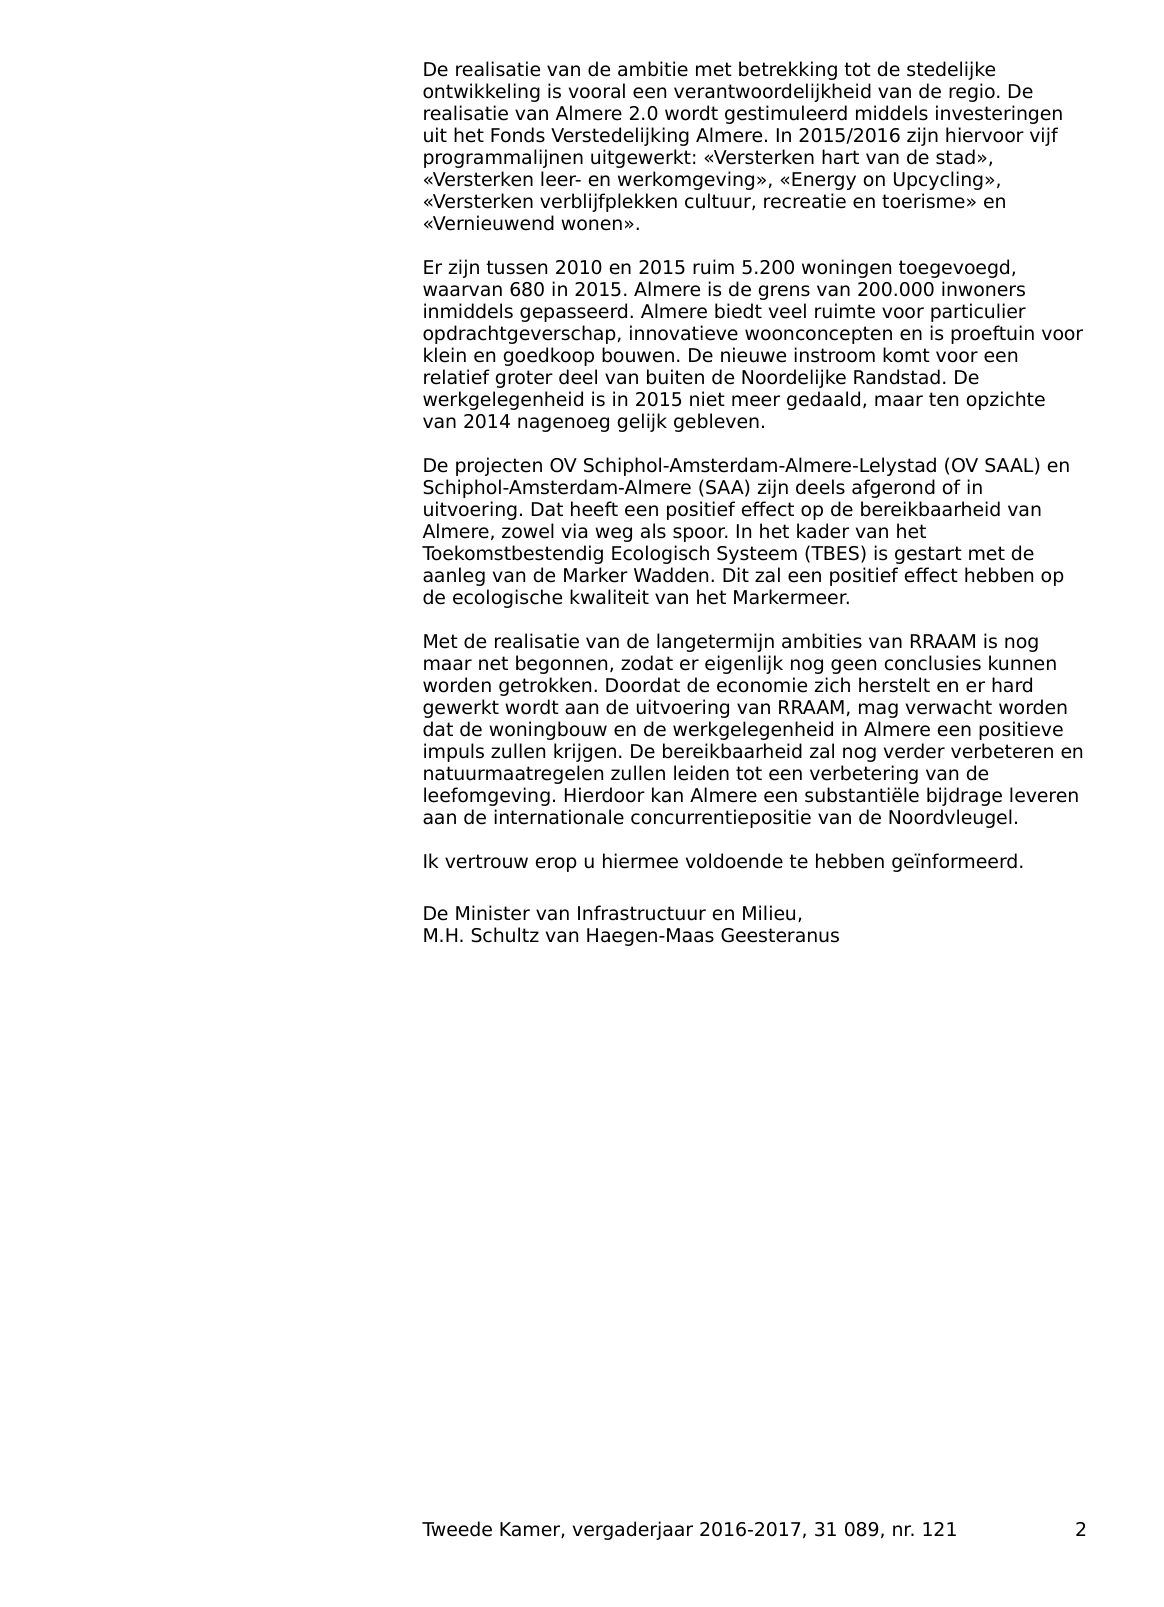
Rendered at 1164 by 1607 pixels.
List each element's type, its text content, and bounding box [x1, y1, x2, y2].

text Met de realisatie van de langetermijn ambities van RRAAM is nog maar net begonnen, zodat er eigenlijk nog geen conclusies kunnen worden getrokken. Doordat de economie zich herstelt en er hard gewerkt wordt aan de uitvoering van RRAAM, mag verwacht worden dat de woningbouw en de werkgelegenheid in Almere een positieve impuls zullen krijgen. De bereikbaarheid zal nog verder verbeteren en natuurmaatregelen zullen leiden tot een verbetering van de leefomgeving. Hierdoor kan Almere een substantiële bijdrage leveren aan de internationale concurrentiepositie van de Noordvleugel. [422, 631, 1087, 829]
text De projecten OV Schiphol-Amsterdam-Almere-Lelystad (OV SAAL) en Schiphol-Amsterdam-Almere (SAA) zijn deels afgerond of in uitvoering. Dat heeft een positief effect op de bereikbaarheid van Almere, zowel via weg als spoor. In het kader van het Toekomstbestendig Ecologisch Systeem (TBES) is gestart met de aanleg van de Marker Wadden. Dit zal een positief effect hebben op de ecologische kwaliteit van het Markermeer. [422, 455, 1087, 609]
text De Minister van Infrastructuur en Milieu, M.H. Schultz van Haegen-Maas Geesteranus [422, 903, 1087, 947]
text Ik vertrouw erop u hiermee voldoende te hebben geïnformeerd. [422, 851, 1087, 873]
text De realisatie van de ambitie met betrekking tot de stedelijke ontwikkeling is vooral een verantwoordelijkheid van de regio. De realisatie van Almere 2.0 wordt gestimuleerd middels investeringen uit het Fonds Verstedelijking Almere. In 2015/2016 zijn hiervoor vijf programmalijnen uitgewerkt: «Versterken hart van de stad», «Versterken leer- en werkomgeving», «Energy on Upcycling», «Versterken verblijfplekken cultuur, recreatie en toerisme» en «Vernieuwend wonen». [422, 59, 1087, 235]
text Er zijn tussen 2010 en 2015 ruim 5.200 woningen toegevoegd, waarvan 680 in 2015. Almere is de grens van 200.000 inwoners inmiddels gepasseerd. Almere biedt veel ruimte voor particulier opdrachtgeverschap, innovatieve woonconcepten en is proeftuin voor klein en goedkoop bouwen. De nieuwe instroom komt voor een relatief groter deel van buiten de Noordelijke Randstad. De werkgelegenheid is in 2015 niet meer gedaald, maar ten opzichte van 2014 nagenoeg gelijk gebleven. [422, 257, 1087, 433]
